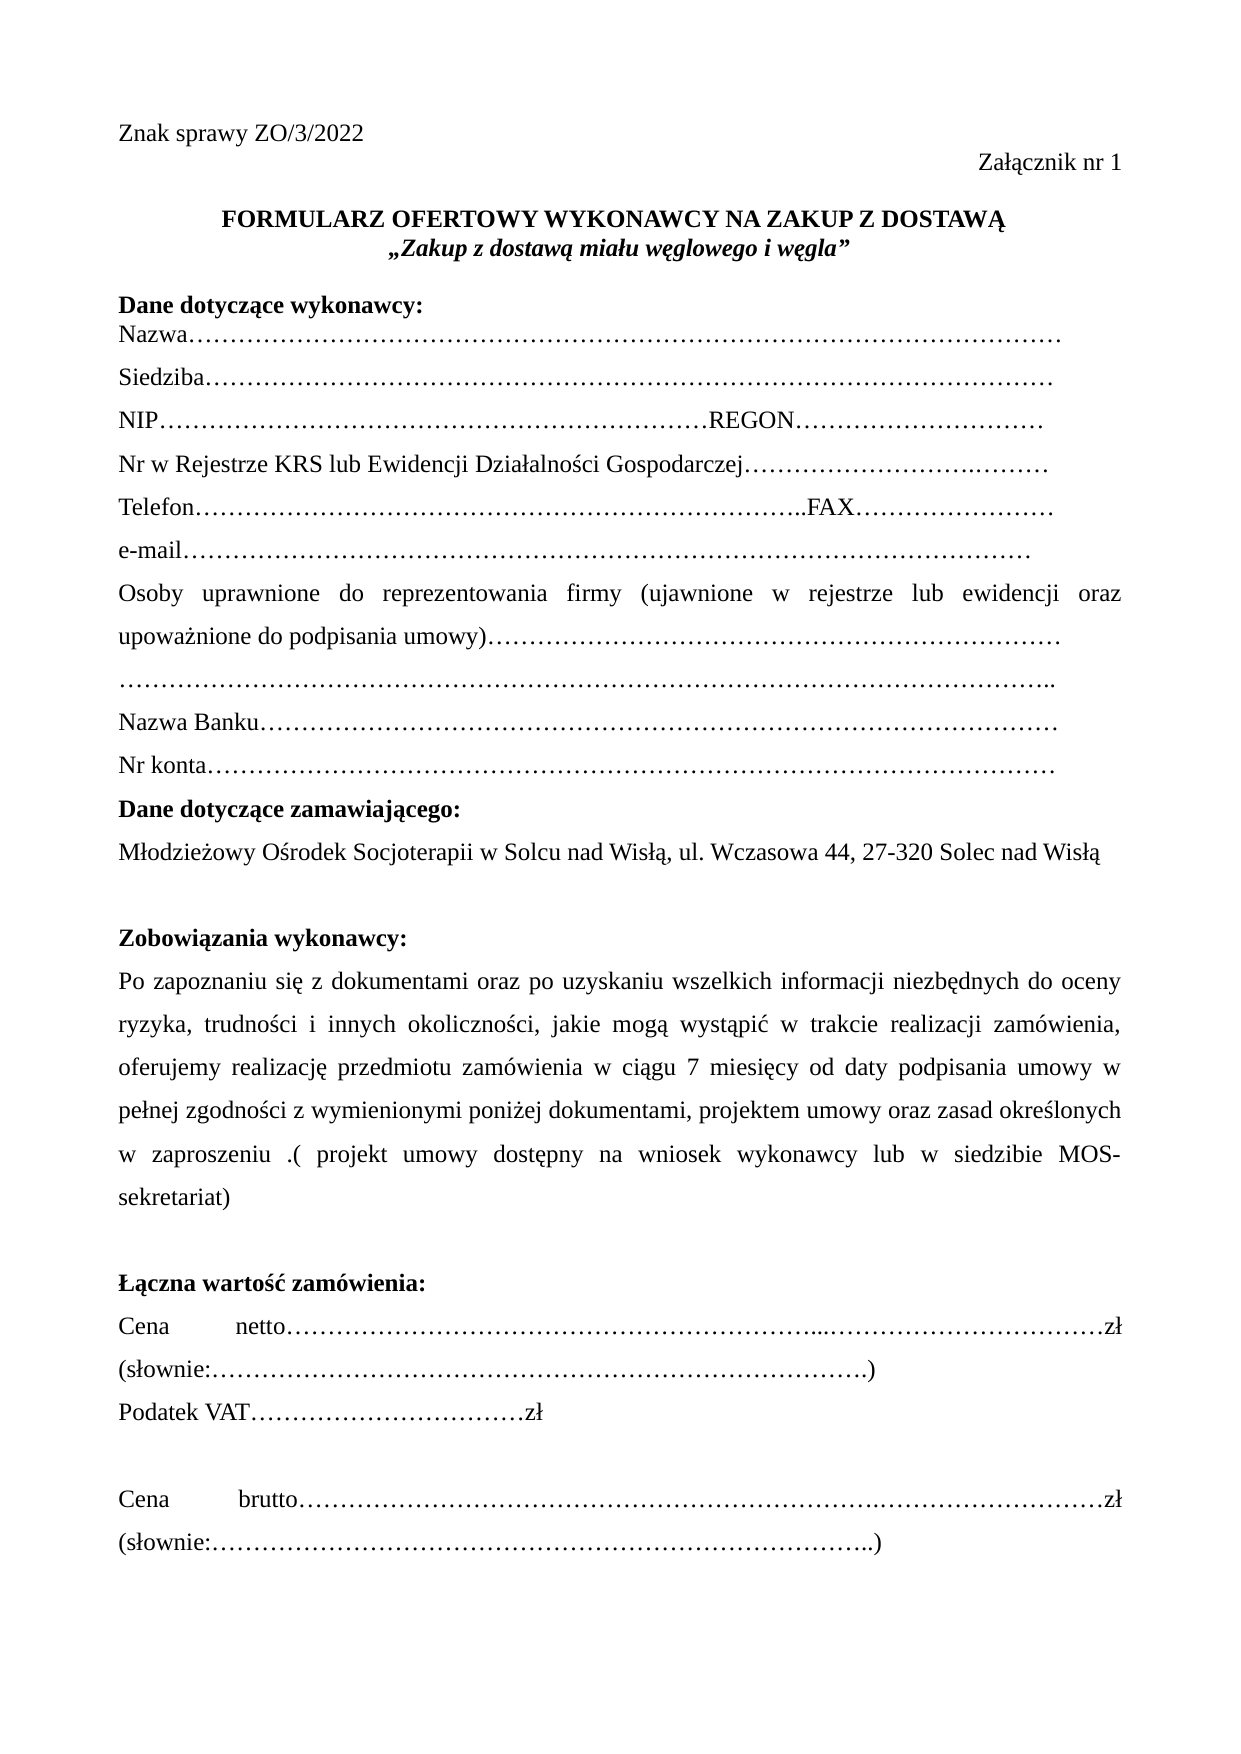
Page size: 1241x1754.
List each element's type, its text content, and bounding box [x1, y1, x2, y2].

text FORMULARZ OFERTOWY WYKONAWCY NA ZAKUP Z DOSTAWĄ [118, 204, 1122, 233]
text Nazwa…………………………………………………………………………………………… [118, 319, 1122, 348]
text NIP…………………………………………………………REGON………………………… [118, 406, 1122, 434]
text Łączna wartość zamówienia: [118, 1268, 1122, 1297]
text Znak sprawy ZO/3/2022 [118, 118, 1122, 147]
text Podatek VAT……………………………zł [118, 1397, 1122, 1426]
text e-mail………………………………………………………………………………………… [118, 535, 1122, 564]
text „Zakup z dostawą miału węglowego i węgla” [118, 233, 1122, 262]
text Telefon………………………………………………………………..FAX…………………… [118, 492, 1122, 521]
text Załącznik nr 1 [118, 147, 1122, 176]
text Siedziba………………………………………………………………………………………… [118, 362, 1122, 391]
text Cena netto………………………………………………………...……………………………zł (słownie:…………………………………………………………………….) [118, 1311, 1122, 1383]
text Dane dotyczące zamawiającego: [118, 794, 1122, 822]
text Cena brutto…………………………………………………………….………………………zł (słownie:……………………………………………………………………..) [118, 1484, 1122, 1556]
text Młodzieżowy Ośrodek Socjoterapii w Solcu nad Wisłą, ul. Wczasowa 44, 27-320 Solec nad Wisłą [118, 837, 1122, 866]
text Po zapoznaniu się z dokumentami oraz po uzyskaniu wszelkich informacji niezbędnych do oceny ryzyka, trudności i innych okoliczności, jakie mogą wystąpić w trakcie realizacji zamówienia, oferujemy realizację przedmiotu zamówienia w ciągu 7 miesięcy od daty podpisania umowy w pełnej zgodności z wymienionymi poniżej dokumentami, projektem umowy oraz zasad określonych w zaproszeniu .( projekt umowy dostępny na wniosek wykonawcy lub w siedzibie MOS-sekretariat) [118, 966, 1122, 1211]
text ………………………………………………………………………………………………….. [118, 664, 1122, 693]
text Nazwa Banku…………………………………………………………………………………… [118, 707, 1122, 736]
text Zobowiązania wykonawcy: [118, 923, 1122, 952]
text Osoby uprawnione do reprezentowania firmy (ujawnione w rejestrze lub ewidencji oraz upoważnione do podpisania umowy)…………………………………………………………… [118, 578, 1122, 650]
text Nr konta………………………………………………………………………………………… [118, 751, 1122, 779]
text Nr w Rejestrze KRS lub Ewidencji Działalności Gospodarczej……………………….……… [118, 449, 1122, 477]
text Dane dotyczące wykonawcy: [118, 291, 1122, 319]
